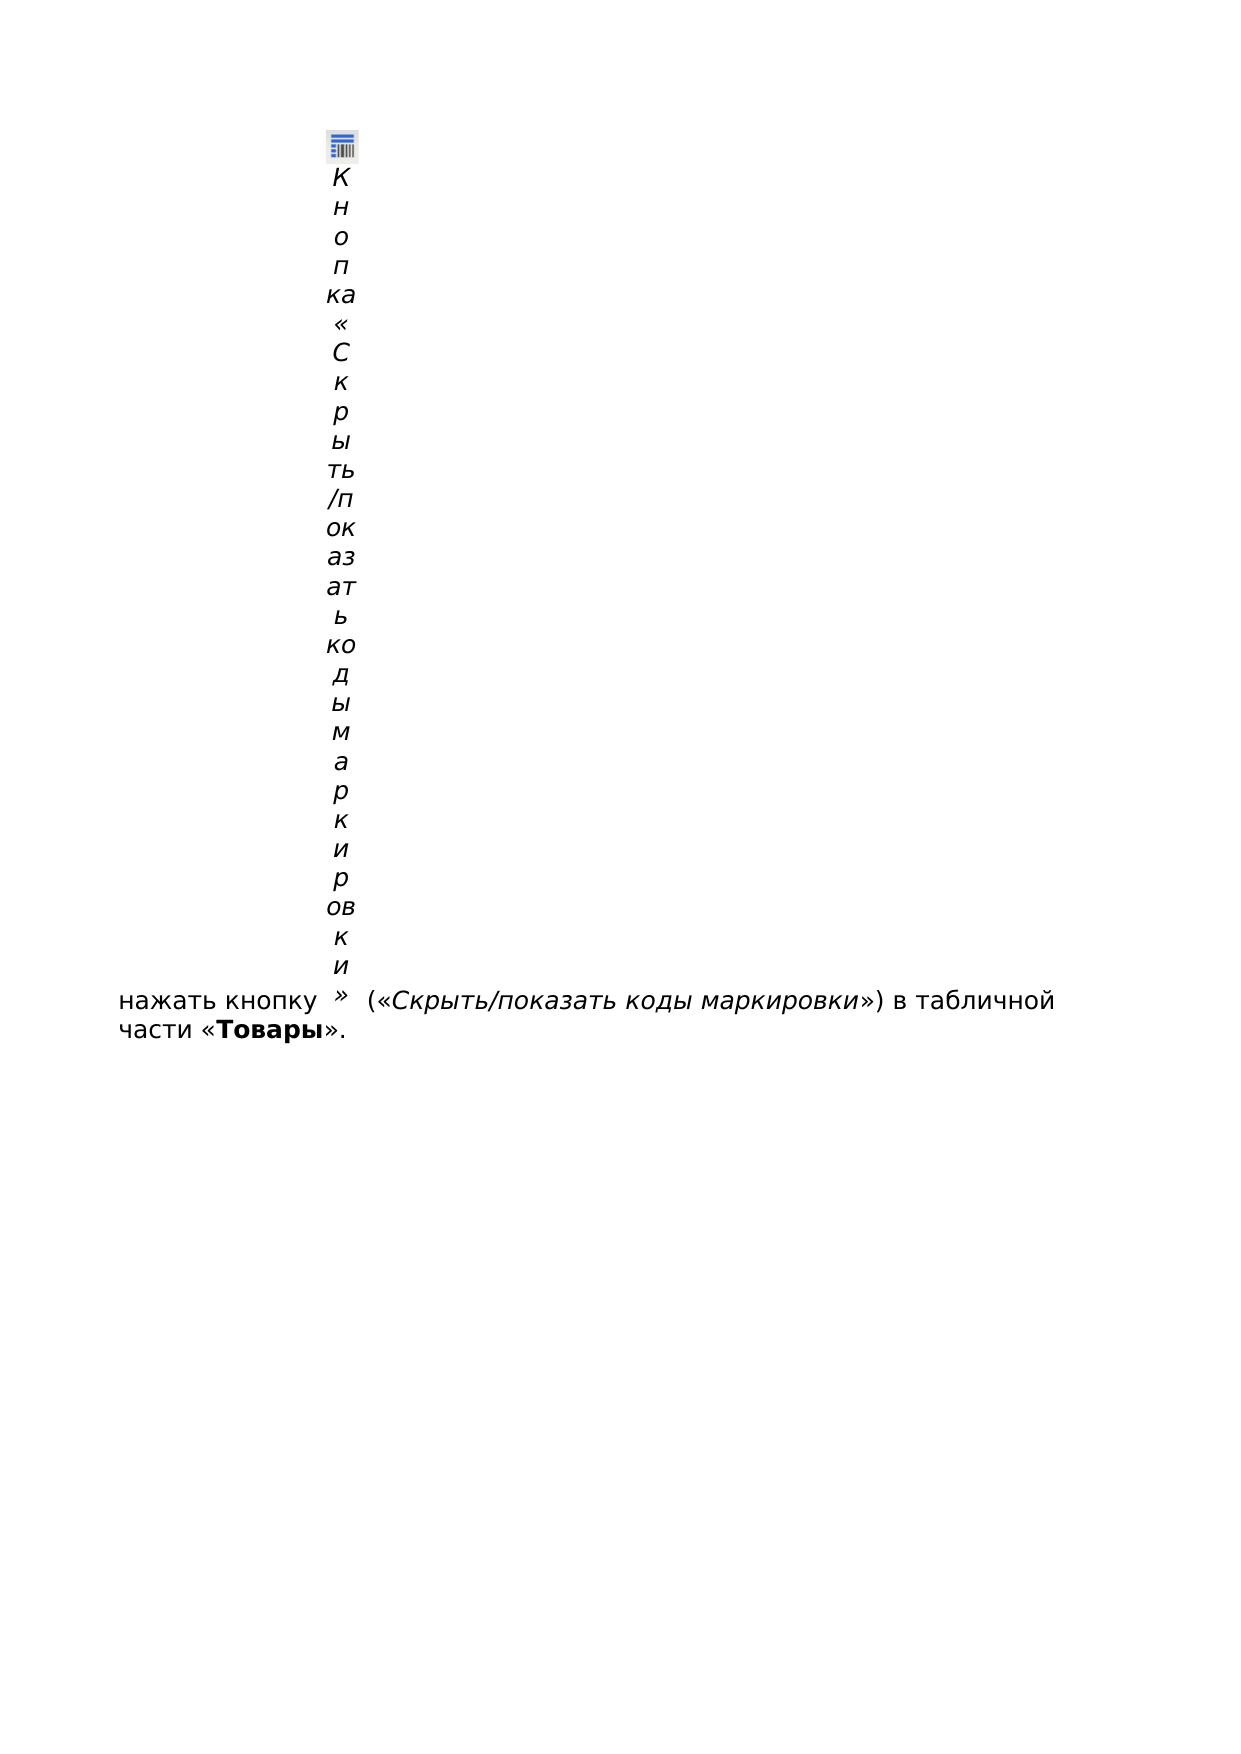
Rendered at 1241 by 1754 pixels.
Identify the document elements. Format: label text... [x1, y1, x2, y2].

text нажать кнопку («Скрыть/показать коды маркировки») в табличной части «Товары». [118, 118, 1122, 1044]
text Кнопка «Скрыть/показать коды маркировки» [326, 164, 359, 1009]
picture [325, 130, 359, 164]
